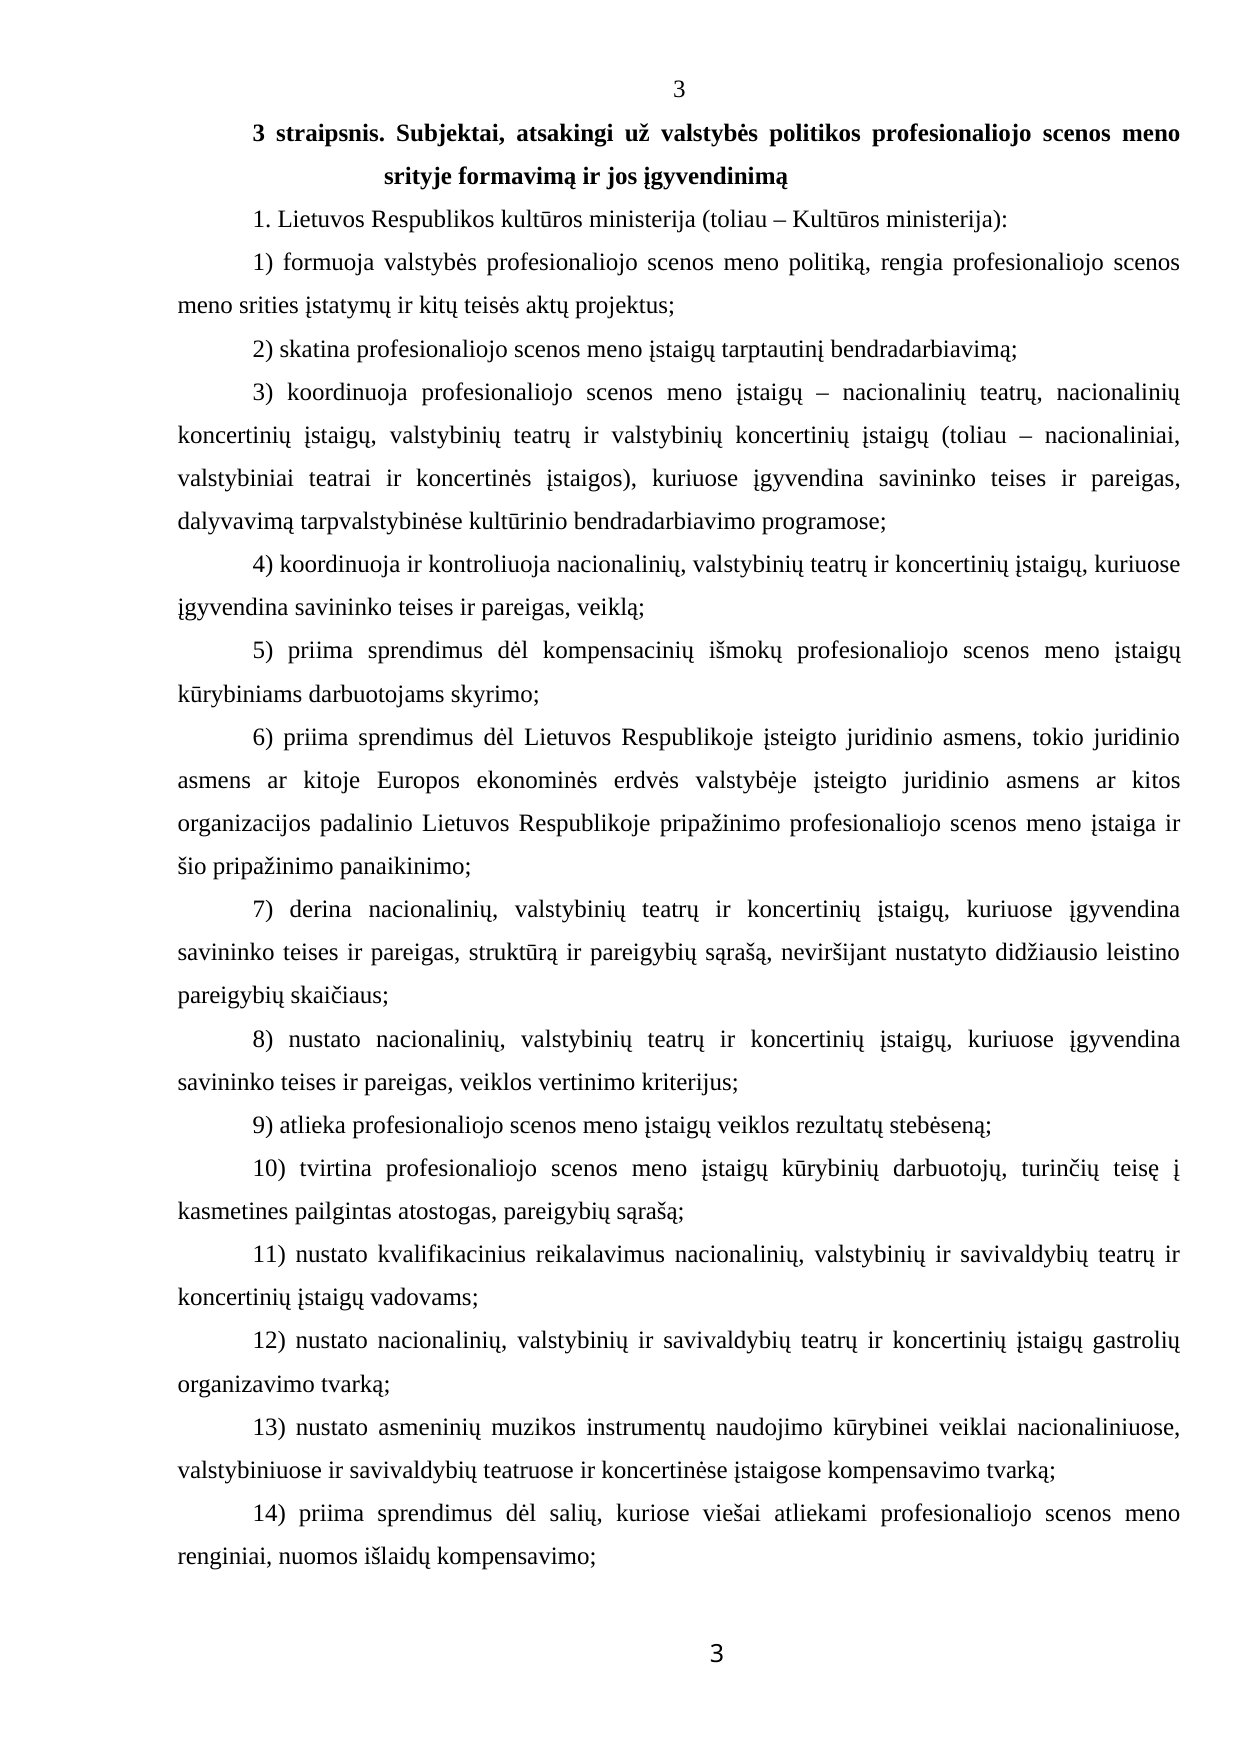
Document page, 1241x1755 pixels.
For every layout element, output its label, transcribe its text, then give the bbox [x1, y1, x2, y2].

text 3) koordinuoja profesionaliojo scenos meno įstaigų – nacionalinių teatrų, nacionalinių koncertinių įstaigų, valstybinių teatrų ir valstybinių koncertinių įstaigų (toliau – nacionaliniai, valstybiniai teatrai ir koncertinės įstaigos), kuriuose įgyvendina savininko teises ir pareigas, dalyvavimą tarpvalstybinėse kultūrinio bendradarbiavimo programose; [177, 377, 1181, 535]
text 10) tvirtina profesionaliojo scenos meno įstaigų kūrybinių darbuotojų, turinčių teisę į kasmetines pailgintas atostogas, pareigybių sąrašą; [177, 1153, 1181, 1225]
text 6) priima sprendimus dėl Lietuvos Respublikoje įsteigto juridinio asmens, tokio juridinio asmens ar kitoje Europos ekonominės erdvės valstybėje įsteigto juridinio asmens ar kitos organizacijos padalinio Lietuvos Respublikoje pripažinimo profesionaliojo scenos meno įstaiga ir šio pripažinimo panaikinimo; [177, 722, 1181, 880]
text 2) skatina profesionaliojo scenos meno įstaigų tarptautinį bendradarbiavimą; [177, 334, 1181, 362]
text 11) nustato kvalifikacinius reikalavimus nacionalinių, valstybinių ir savivaldybių teatrų ir koncertinių įstaigų vadovams; [177, 1239, 1181, 1311]
text 1. Lietuvos Respublikos kultūros ministerija (toliau – Kultūros ministerija): [177, 204, 1181, 233]
text 1) formuoja valstybės profesionaliojo scenos meno politiką, rengia profesionaliojo scenos meno srities įstatymų ir kitų teisės aktų projektus; [177, 247, 1181, 319]
text 7) derina nacionalinių, valstybinių teatrų ir koncertinių įstaigų, kuriuose įgyvendina savininko teises ir pareigas, struktūrą ir pareigybių sąrašą, neviršijant nustatyto didžiausio leistino pareigybių skaičiaus; [177, 894, 1181, 1009]
text 5) priima sprendimus dėl kompensacinių išmokų profesionaliojo scenos meno įstaigų kūrybiniams darbuotojams skyrimo; [177, 636, 1181, 707]
text 4) koordinuoja ir kontroliuoja nacionalinių, valstybinių teatrų ir koncertinių įstaigų, kuriuose įgyvendina savininko teises ir pareigas, veiklą; [177, 549, 1181, 621]
text 14) priima sprendimus dėl salių, kuriose viešai atliekami profesionaliojo scenos meno renginiai, nuomos išlaidų kompensavimo; [177, 1498, 1181, 1570]
text 3 straipsnis. Subjektai, atsakingi už valstybės politikos profesionaliojo scenos meno srityje formavimą ir jos įgyvendinimą [252, 118, 1181, 190]
text 9) atlieka profesionaliojo scenos meno įstaigų veiklos rezultatų stebėseną; [177, 1110, 1181, 1139]
text 13) nustato asmeninių muzikos instrumentų naudojimo kūrybinei veiklai nacionaliniuose, valstybiniuose ir savivaldybių teatruose ir koncertinėse įstaigose kompensavimo tvarką; [177, 1412, 1181, 1484]
text 12) nustato nacionalinių, valstybinių ir savivaldybių teatrų ir koncertinių įstaigų gastrolių organizavimo tvarką; [177, 1326, 1181, 1397]
text 8) nustato nacionalinių, valstybinių teatrų ir koncertinių įstaigų, kuriuose įgyvendina savininko teises ir pareigas, veiklos vertinimo kriterijus; [177, 1024, 1181, 1096]
